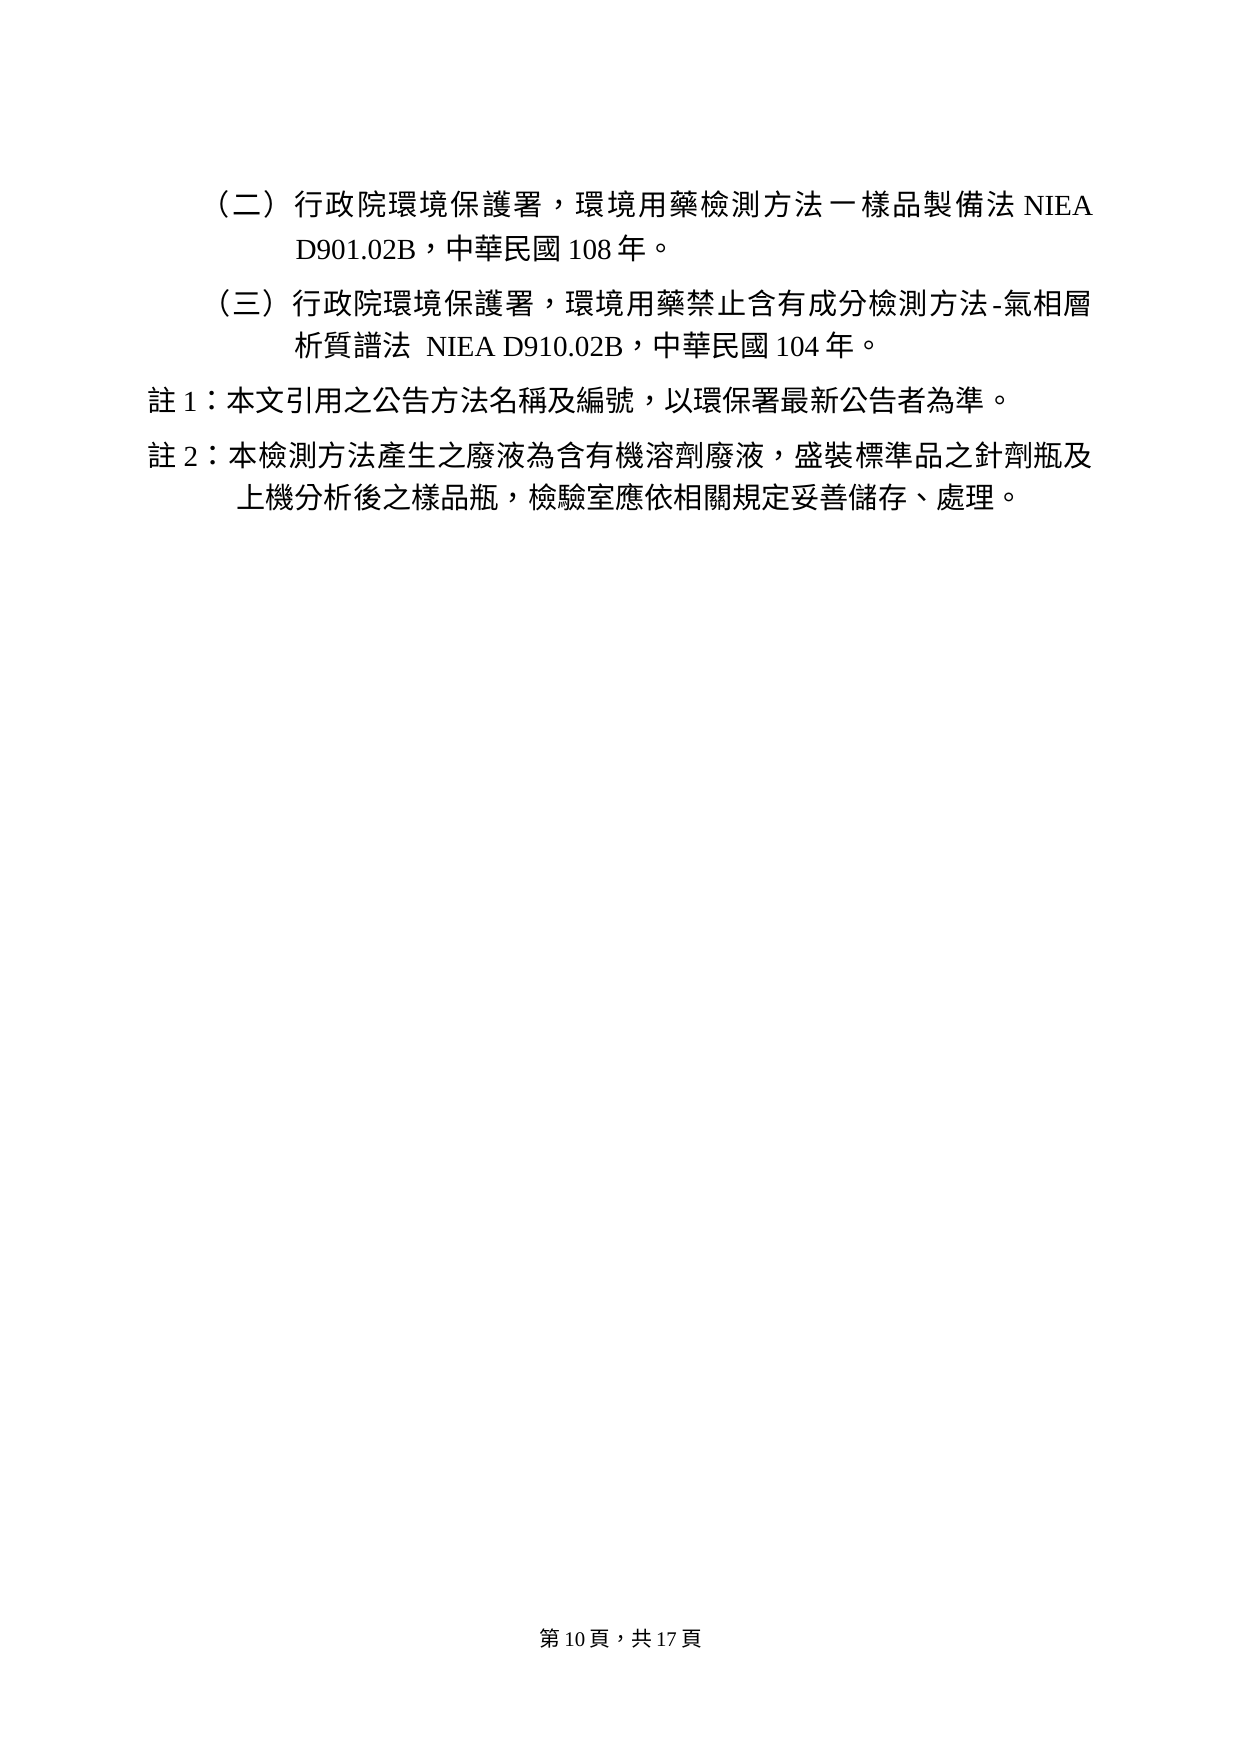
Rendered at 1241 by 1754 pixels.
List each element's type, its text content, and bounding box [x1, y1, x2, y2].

text 註2：本檢測方法產生之廢液為含有機溶劑廢液，盛裝標準品之針劑瓶及上機分析後之樣品瓶，檢驗室應依相關規定妥善儲存、處理。 [148, 432, 1093, 517]
text （二）行政院環境保護署，環境用藥檢測方法－樣品製備法NIEA D901.02B，中華民國108年。 [189, 177, 1093, 268]
text 註1：本文引用之公告方法名稱及編號，以環保署最新公告者為準。 [148, 377, 1093, 419]
text （三）行政院環境保護署，環境用藥禁止含有成分檢測方法-氣相層 析質譜法 NIEA D910.02B，中華民國104年。 [192, 280, 1093, 365]
